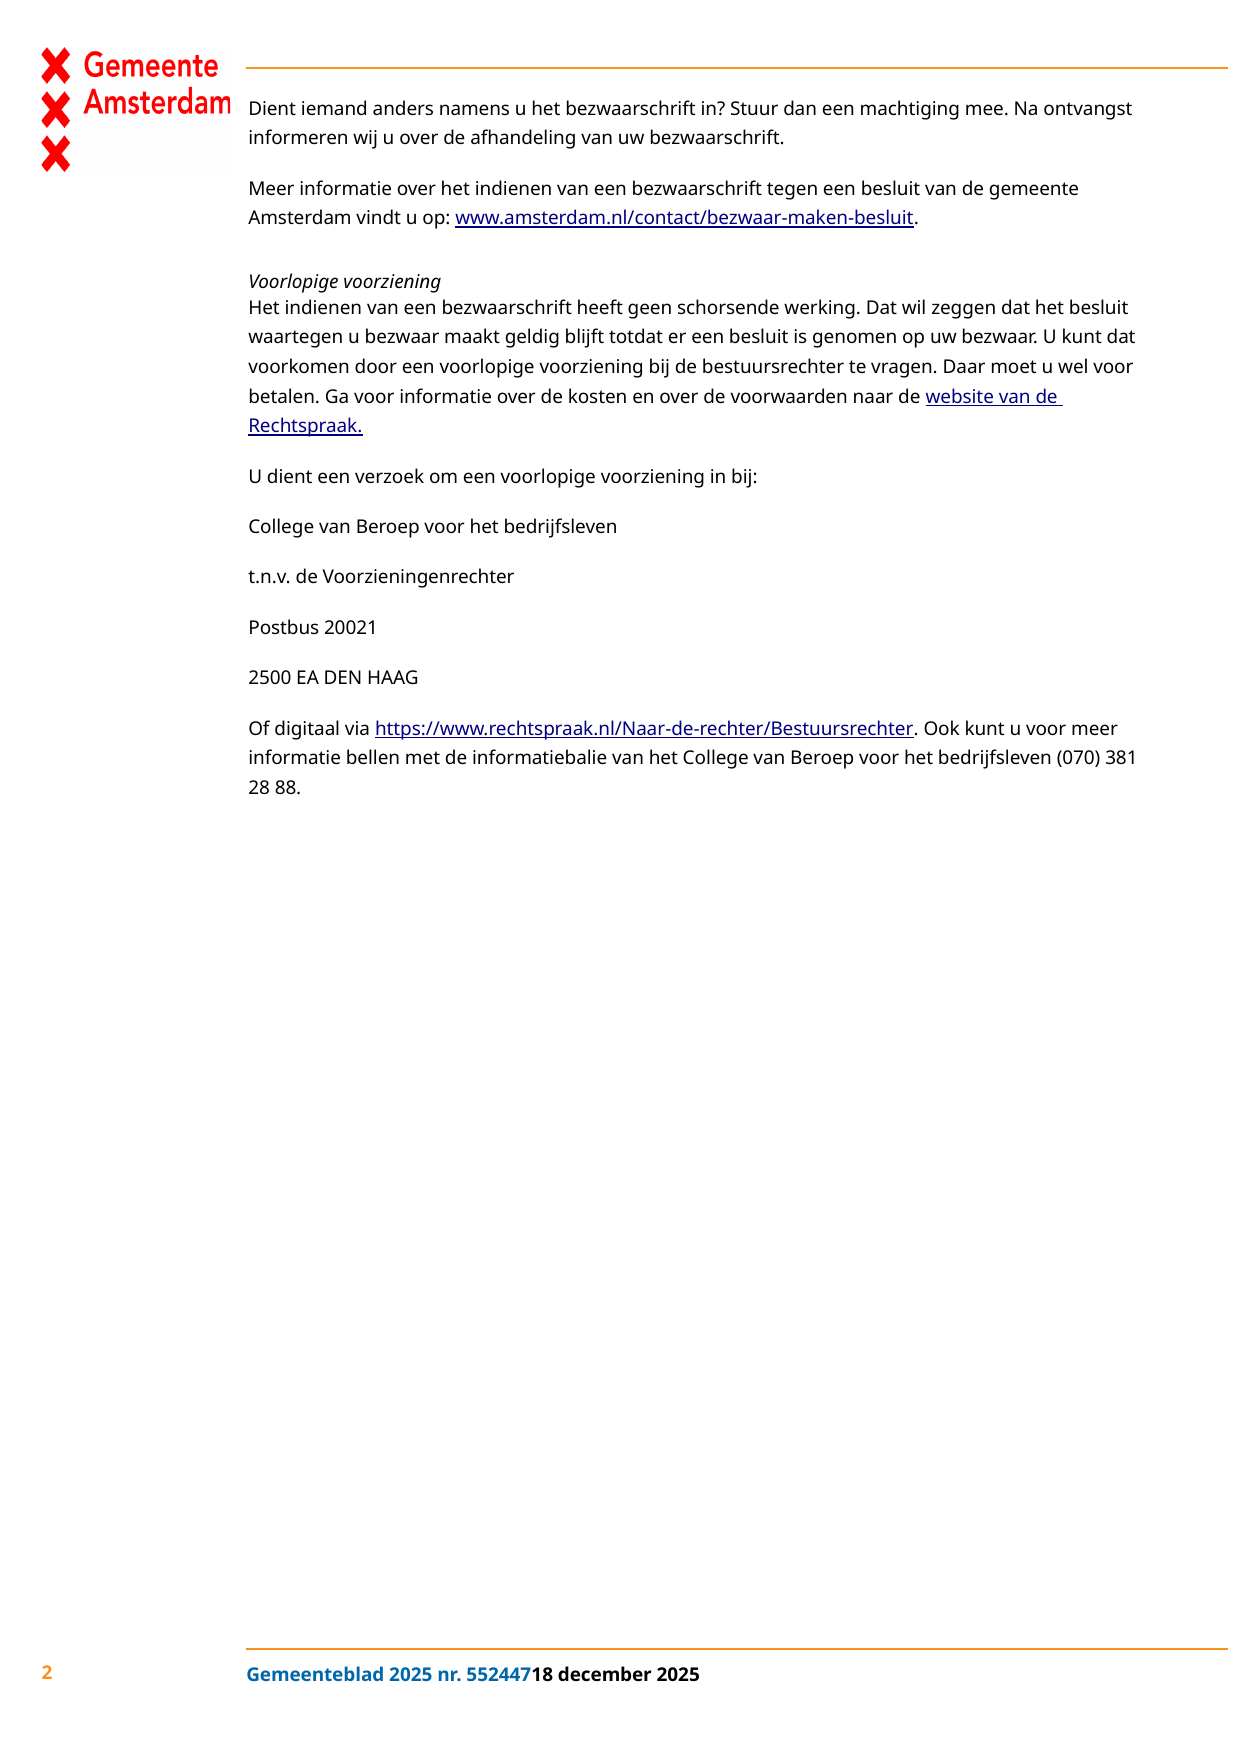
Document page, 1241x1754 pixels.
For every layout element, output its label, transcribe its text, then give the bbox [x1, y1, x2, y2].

text U dient een verzoek om een voorlopige voorziening in bij: [248, 463, 1152, 488]
text Postbus 20021 [248, 614, 1152, 640]
text Dient iemand anders namens u het bezwaarschrift in? Stuur dan een machtiging mee. Na ontvangst informeren wij u over de afhandeling van uw bezwaarschrift. [248, 95, 1152, 150]
text College van Beroep voor het bedrijfsleven [248, 513, 1152, 539]
text Meer informatie over het indienen van een bezwaarschrift tegen een besluit van de gemeente Amsterdam vindt u op: www.amsterdam.nl/contact/bezwaar-maken-besluit. [248, 175, 1152, 230]
picture [41, 47, 231, 172]
text Voorlopige voorziening [248, 268, 1152, 294]
text Of digitaal via https://www.rechtspraak.nl/Naar-de-rechter/Bestuursrechter. Ook kunt u voor meer informatie bellen met de informatiebalie van het College van Beroep voor het bedrijfsleven (070) 381 28 88. [248, 715, 1152, 800]
text 2500 EA DEN HAAG [248, 664, 1152, 690]
text t.n.v. de Voorzieningenrechter [248, 564, 1152, 589]
text Het indienen van een bezwaarschrift heeft geen schorsende werking. Dat wil zeggen dat het besluit waartegen u bezwaar maakt geldig blijft totdat er een besluit is genomen op uw bezwaar. U kunt dat voorkomen door een voorlopige voorziening bij de bestuursrechter te vragen. Daar moet u wel voor betalen. Ga voor informatie over de kosten en over de voorwaarden naar de website van de Rechtspraak. [248, 294, 1152, 438]
